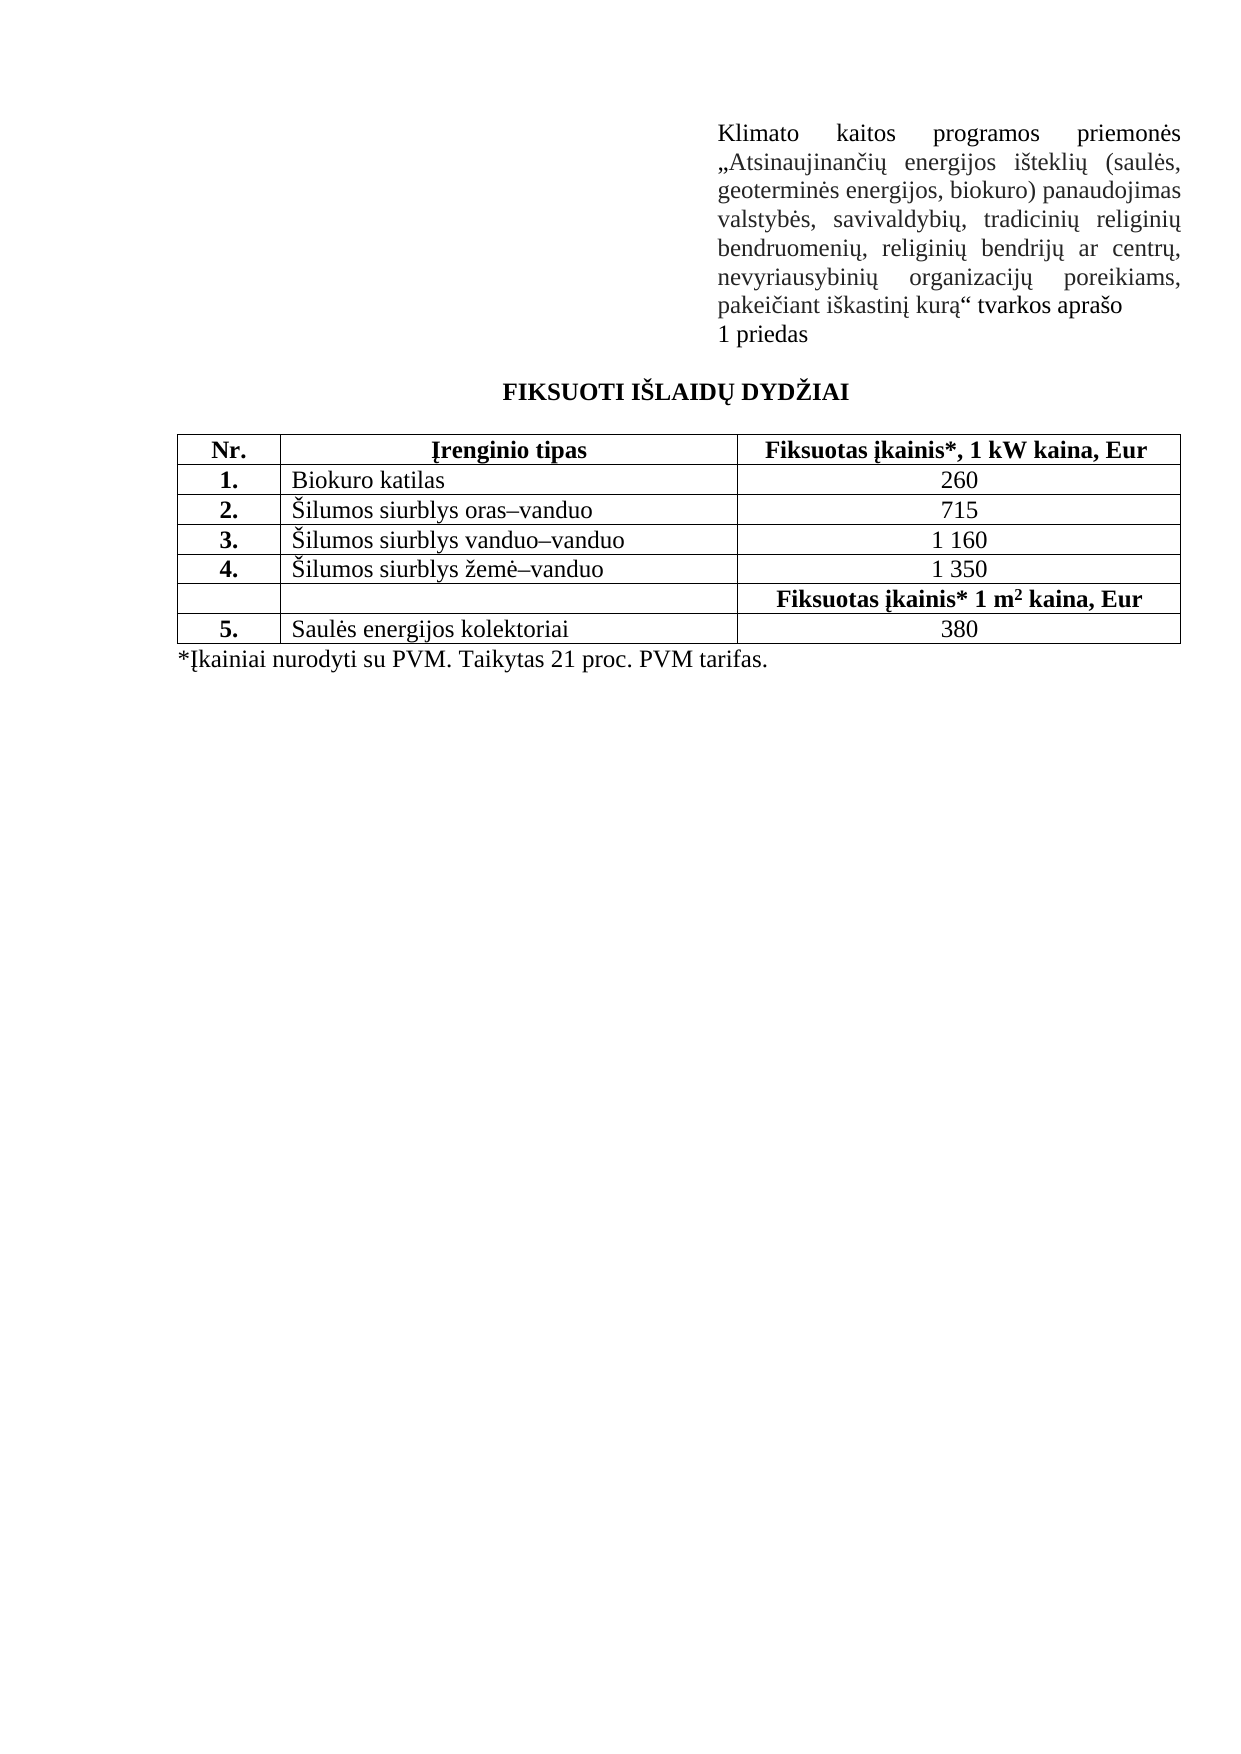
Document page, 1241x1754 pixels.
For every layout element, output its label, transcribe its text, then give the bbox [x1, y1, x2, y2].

table_cell 2. [178, 495, 280, 524]
table_cell 715 [738, 495, 1180, 524]
table_cell Fiksuotas įkainis* 1 m2 kaina, Eur [738, 584, 1180, 613]
table_header Fiksuotas įkainis*, 1 kW kaina, Eur [738, 435, 1180, 464]
table_cell 1 350 [738, 555, 1180, 583]
text 1 priedas [717, 319, 1181, 348]
table_cell 380 [738, 614, 1180, 643]
table_cell [178, 584, 280, 613]
table_cell 1 160 [738, 525, 1180, 553]
table_cell Saulės energijos kolektoriai [281, 614, 737, 643]
table_cell 3. [178, 525, 280, 553]
table_cell Biokuro katilas [281, 465, 737, 494]
table_header Nr. [178, 435, 280, 464]
table_cell 1. [178, 465, 280, 494]
text *Įkainiai nurodyti su PVM. Taikytas 21 proc. PVM tarifas. [177, 644, 1181, 673]
text Klimato kaitos programos priemonės „Atsinaujinančių energijos išteklių (saulės, geoterminės energijos, biokuro) panaudojimas valstybės, savivaldybių, tradicinių religinių bendruomenių, religinių bendrijų ar centrų, nevyriausybinių organizacijų poreikiams, pakeičiant iškastinį kurą“ tvarkos aprašo [717, 118, 1181, 319]
table_cell 5. [178, 614, 280, 643]
table_cell 4. [178, 555, 280, 583]
table_cell [281, 584, 737, 613]
table_header Įrenginio tipas [281, 435, 737, 464]
table_cell Šilumos siurblys vanduo–vanduo [281, 525, 737, 553]
table_cell 260 [738, 465, 1180, 494]
text FIKSUOTI IŠLAIDŲ DYDŽIAI [177, 377, 1181, 406]
table_cell Šilumos siurblys oras–vanduo [281, 495, 737, 524]
table_cell Šilumos siurblys žemė–vanduo [281, 555, 737, 583]
